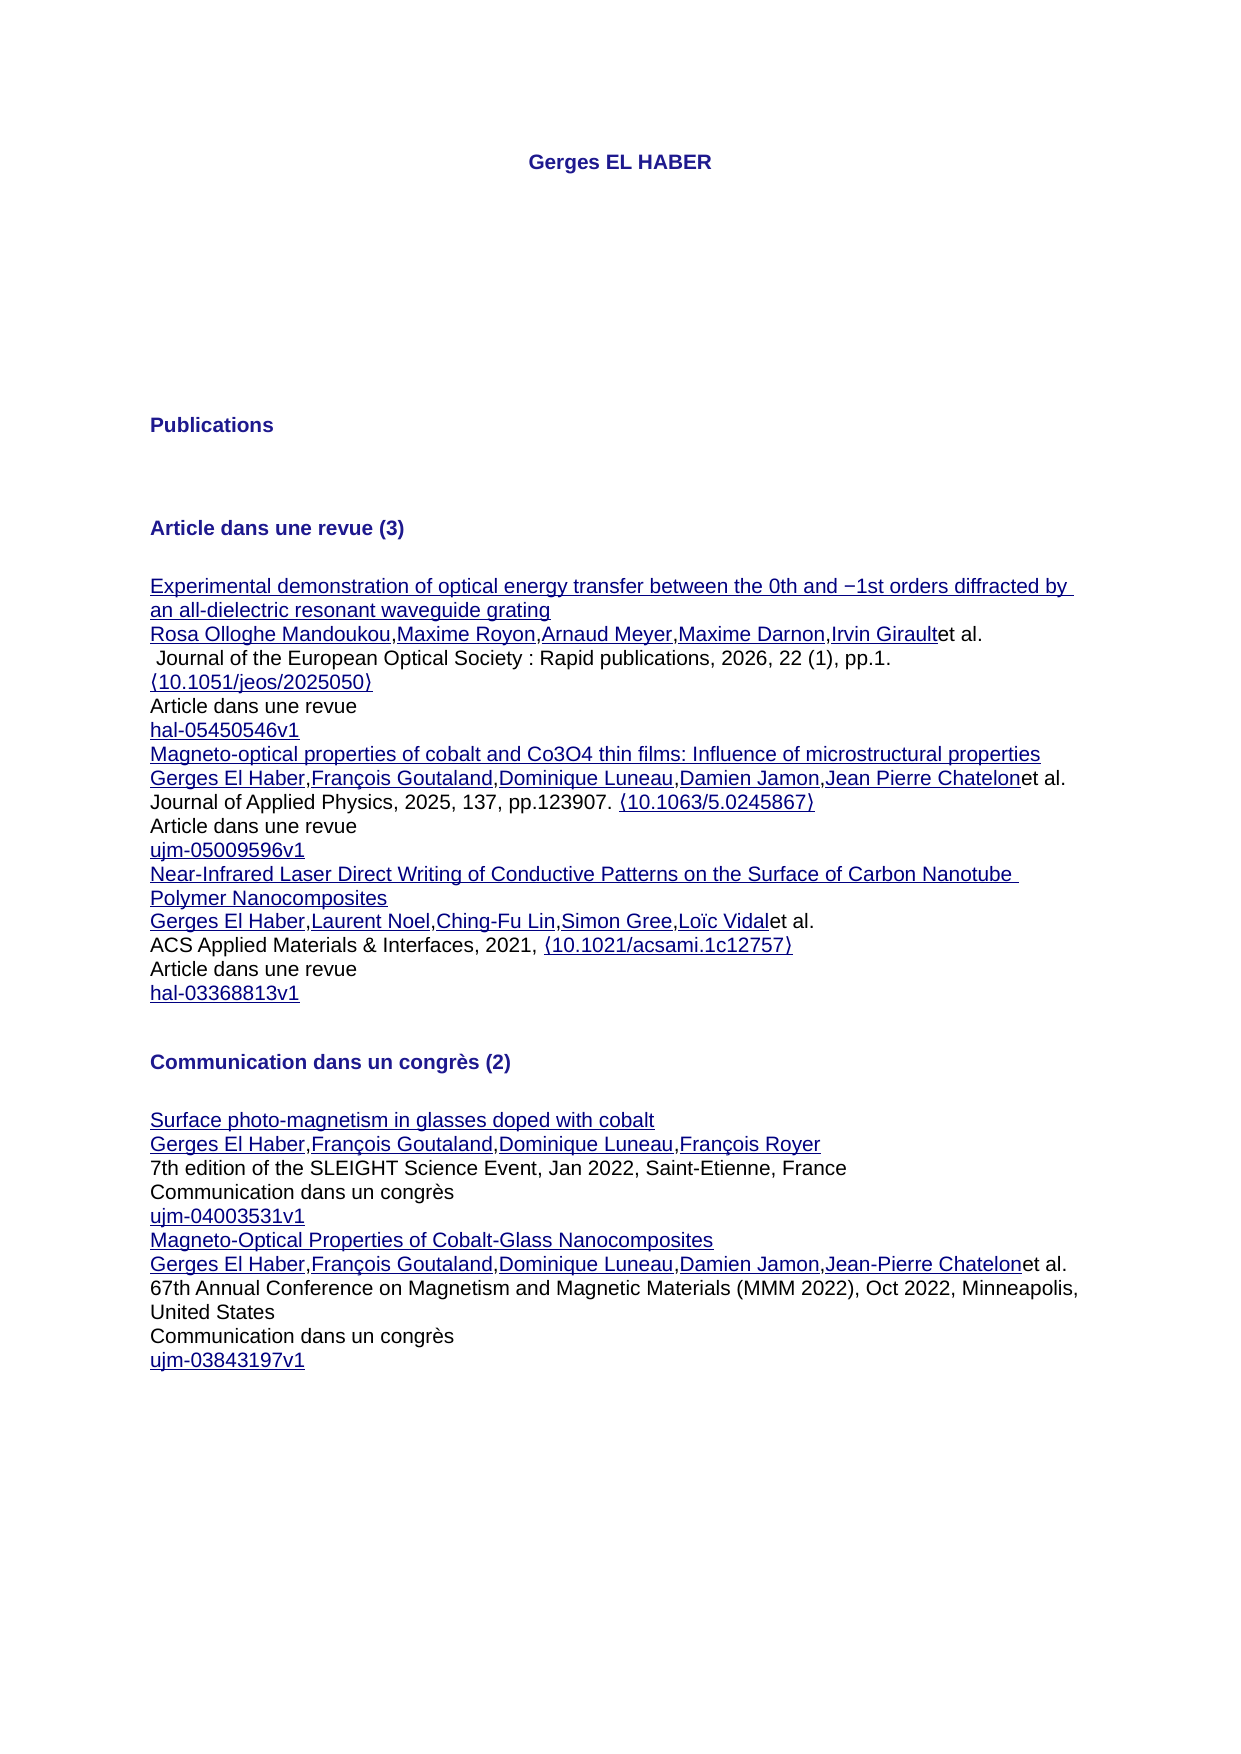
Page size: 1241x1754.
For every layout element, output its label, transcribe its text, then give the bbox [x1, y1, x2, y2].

table_cell Near-Infrared Laser Direct Writing of Conductive Patterns on the Surface of Carbon Nanotube Polymer Nanocomposites Gerges El Haber,Laurent Noel,Ching-Fu Lin,Simon Gree,Loïc Vidalet al. ACS Applied Materials & Interfaces, 2021, ⟨10.1021/acsami.1c12757⟩ Article dans une revue hal-03368813v1 [150, 861, 1090, 1005]
subtitle Gerges EL HABER [150, 150, 1090, 174]
subtitle Article dans une revue (3) [150, 516, 1090, 539]
table_cell Magneto-Optical Properties of Cobalt-Glass Nanocomposites Gerges El Haber,François Goutaland,Dominique Luneau,Damien Jamon,Jean-Pierre Chatelonet al. 67th Annual Conference on Magnetism and Magnetic Materials (MMM 2022), Oct 2022, Minneapolis, United States Communication dans un congrès ujm-03843197v1 [150, 1228, 1090, 1372]
table_cell Magneto-optical properties of cobalt and Co3O4 thin films: Influence of microstructural properties Gerges El Haber,François Goutaland,Dominique Luneau,Damien Jamon,Jean Pierre Chatelonet al. Journal of Applied Physics, 2025, 137, pp.123907. ⟨10.1063/5.0245867⟩ Article dans une revue ujm-05009596v1 [150, 742, 1090, 861]
subtitle Publications [150, 412, 1090, 436]
table_header Experimental demonstration of optical energy transfer between the 0th and −1st orders diffracted by an all-dielectric resonant waveguide grating Rosa Olloghe Mandoukou,Maxime Royon,Arnaud Meyer,Maxime Darnon,Irvin Giraultet al. Journal of the European Optical Society : Rapid publications, 2026, 22 (1), pp.1. ⟨10.1051/jeos/2025050⟩ Article dans une revue hal-05450546v1 [150, 574, 1090, 742]
table_header Surface photo-magnetism in glasses doped with cobalt Gerges El Haber,François Goutaland,Dominique Luneau,François Royer 7th edition of the SLEIGHT Science Event, Jan 2022, Saint-Etienne, France Communication dans un congrès ujm-04003531v1 [150, 1108, 1090, 1228]
subtitle Communication dans un congrès (2) [150, 1050, 1090, 1074]
